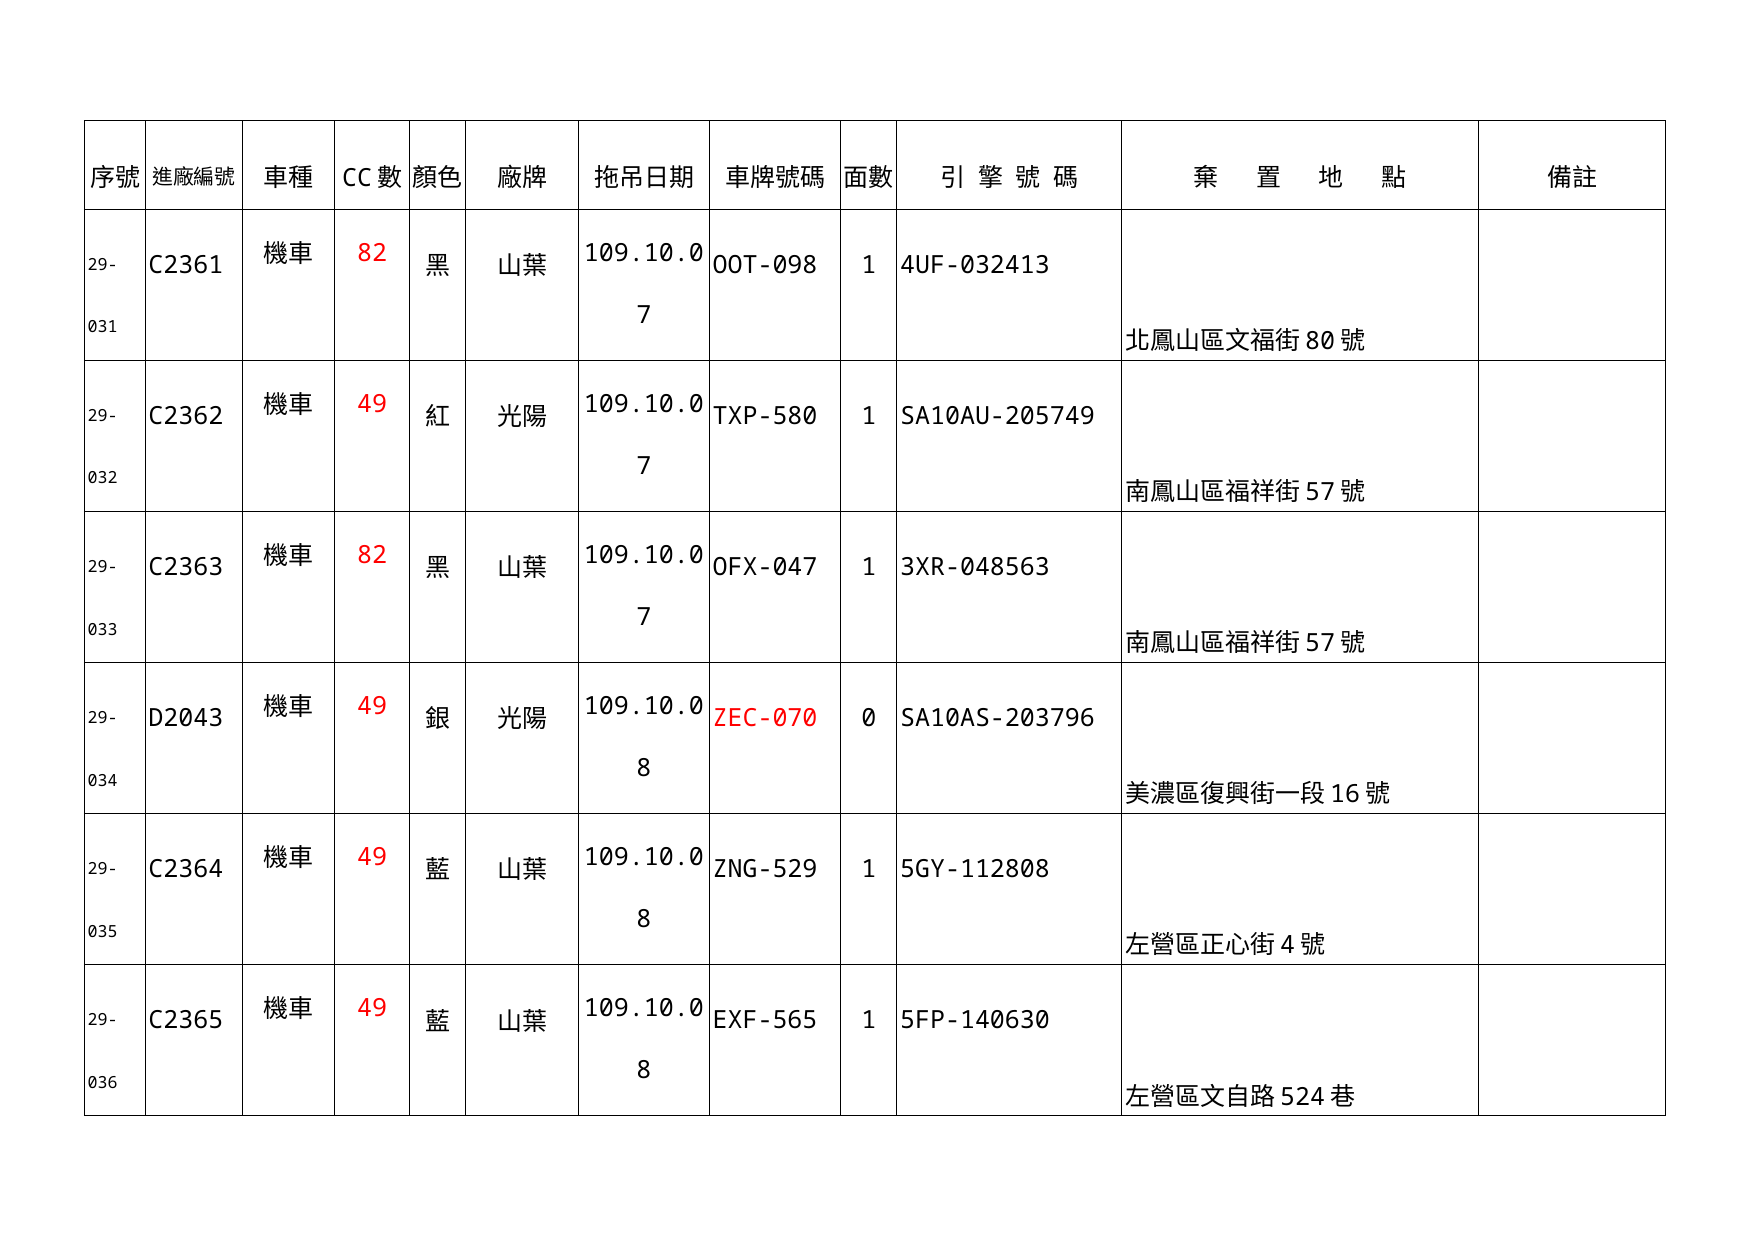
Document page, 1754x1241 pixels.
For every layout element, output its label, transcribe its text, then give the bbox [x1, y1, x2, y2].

table_cell SA10AS-203796 [897, 663, 1121, 813]
table_header 序號 [85, 121, 145, 209]
table_cell 紅 [410, 361, 465, 511]
table_cell C2361 [146, 210, 242, 360]
table_cell 光陽 [466, 663, 578, 813]
table_cell 1 [841, 210, 896, 360]
table_cell [1479, 814, 1665, 964]
table_cell 機車 [243, 663, 334, 813]
table_cell 109.10.07 [579, 210, 709, 360]
table_cell OFX-047 [710, 512, 840, 662]
table_cell 山葉 [466, 814, 578, 964]
table_cell 29-036 [85, 965, 145, 1115]
table_cell 山葉 [466, 965, 578, 1115]
table_cell [1479, 512, 1665, 662]
table_cell 藍 [410, 965, 465, 1115]
table_cell 藍 [410, 814, 465, 964]
table_cell 109.10.08 [579, 663, 709, 813]
table_cell [1479, 361, 1665, 511]
table_cell 銀 [410, 663, 465, 813]
table_cell 南鳳山區福祥街57號 [1122, 361, 1478, 511]
table_cell [1479, 210, 1665, 360]
table_header 引 擎 號 碼 [897, 121, 1121, 209]
table_cell 109.10.07 [579, 512, 709, 662]
table_cell 29-031 [85, 210, 145, 360]
table_header 面數 [841, 121, 896, 209]
table_cell 機車 [243, 512, 334, 662]
table_cell 美濃區復興街一段16號 [1122, 663, 1478, 813]
table_cell 49 [335, 663, 409, 813]
table_cell 82 [335, 210, 409, 360]
table_cell 山葉 [466, 210, 578, 360]
table_cell 機車 [243, 965, 334, 1115]
table_cell 南鳳山區福祥街57號 [1122, 512, 1478, 662]
table_cell 1 [841, 361, 896, 511]
table_header CC數 [335, 121, 409, 209]
table_cell 機車 [243, 814, 334, 964]
table_cell 1 [841, 965, 896, 1115]
table_cell TXP-580 [710, 361, 840, 511]
table_cell 49 [335, 814, 409, 964]
table_header 車牌號碼 [710, 121, 840, 209]
table_cell [1479, 663, 1665, 813]
table_cell 0 [841, 663, 896, 813]
table_header 廠牌 [466, 121, 578, 209]
table_cell D2043 [146, 663, 242, 813]
table_header 棄 置 地 點 [1122, 121, 1478, 209]
table_cell C2363 [146, 512, 242, 662]
table_cell 機車 [243, 361, 334, 511]
table_cell ZNG-529 [710, 814, 840, 964]
table_cell 黑 [410, 512, 465, 662]
table_cell C2365 [146, 965, 242, 1115]
table_cell 5FP-140630 [897, 965, 1121, 1115]
table_cell 49 [335, 965, 409, 1115]
table_cell 29-035 [85, 814, 145, 964]
table_cell 北鳳山區文福街80號 [1122, 210, 1478, 360]
table_cell 4UF-032413 [897, 210, 1121, 360]
table_cell 光陽 [466, 361, 578, 511]
table_cell 109.10.07 [579, 361, 709, 511]
table_cell 1 [841, 512, 896, 662]
table_cell 29-032 [85, 361, 145, 511]
table_cell 5GY-112808 [897, 814, 1121, 964]
table_header 車種 [243, 121, 334, 209]
table_cell 1 [841, 814, 896, 964]
table_cell SA10AU-205749 [897, 361, 1121, 511]
table_cell 黑 [410, 210, 465, 360]
table_cell 29-033 [85, 512, 145, 662]
table_cell 3XR-048563 [897, 512, 1121, 662]
table_cell 機車 [243, 210, 334, 360]
table_cell 山葉 [466, 512, 578, 662]
table_cell OOT-098 [710, 210, 840, 360]
table_cell 82 [335, 512, 409, 662]
table_cell [1479, 965, 1665, 1115]
table_cell 左營區正心街4號 [1122, 814, 1478, 964]
table_header 進廠編號 [146, 121, 242, 209]
table_cell 49 [335, 361, 409, 511]
table_cell EXF-565 [710, 965, 840, 1115]
table_cell C2362 [146, 361, 242, 511]
table_cell 左營區文自路524巷 [1122, 965, 1478, 1115]
table_header 拖吊日期 [579, 121, 709, 209]
table_cell 29-034 [85, 663, 145, 813]
table_header 備註 [1479, 121, 1665, 209]
table_cell ZEC-070 [710, 663, 840, 813]
table_cell 109.10.08 [579, 814, 709, 964]
table_cell C2364 [146, 814, 242, 964]
table_header 顏色 [410, 121, 465, 209]
table_cell 109.10.08 [579, 965, 709, 1115]
